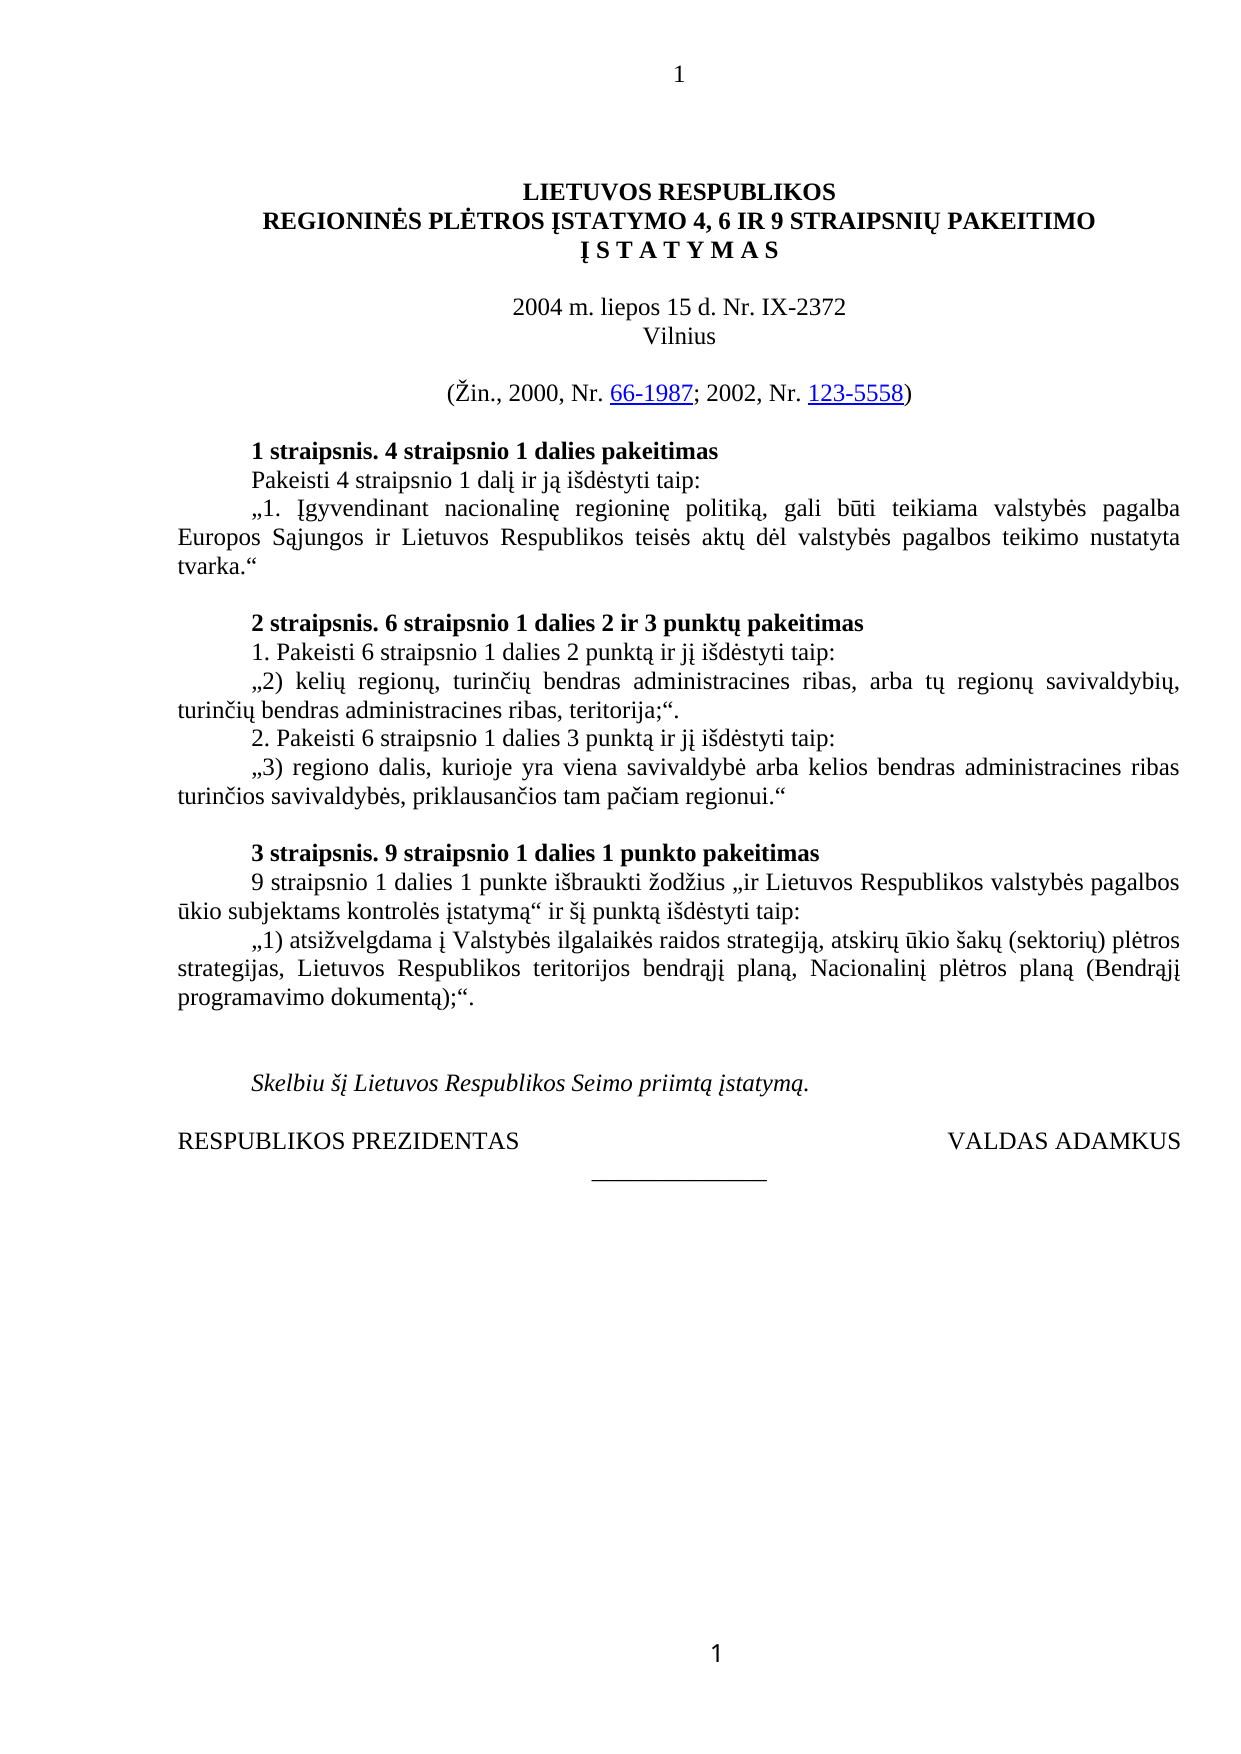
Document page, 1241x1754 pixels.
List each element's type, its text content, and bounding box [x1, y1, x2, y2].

text LIETUVOS RESPUBLIKOS [177, 177, 1181, 206]
text „2) kelių regionų, turinčių bendras administracines ribas, arba tų regionų savivaldybių, turinčių bendras administracines ribas, teritorija;“. [177, 666, 1181, 723]
text 1 straipsnis. 4 straipsnio 1 dalies pakeitimas [177, 436, 1181, 465]
text 9 straipsnio 1 dalies 1 punkte išbraukti žodžius „ir Lietuvos Respublikos valstybės pagalbos ūkio subjektams kontrolės įstatymą“ ir šį punktą išdėstyti taip: [177, 867, 1181, 925]
text „3) regiono dalis, kurioje yra viena savivaldybė arba kelios bendras administracines ribas turinčios savivaldybės, priklausančios tam pačiam regionui.“ [177, 752, 1181, 810]
text Skelbiu šį Lietuvos Respublikos Seimo priimtą įstatymą. [177, 1068, 1181, 1097]
text 1. Pakeisti 6 straipsnio 1 dalies 2 punktą ir jį išdėstyti taip: [177, 637, 1181, 666]
text Į S T A T Y M A S [177, 235, 1181, 263]
text 2 straipsnis. 6 straipsnio 1 dalies 2 ir 3 punktų pakeitimas [177, 608, 1181, 637]
text REGIONINĖS PLĖTROS ĮSTATYMO 4, 6 IR 9 STRAIPSNIŲ PAKEITIMO [177, 206, 1181, 235]
text Vilnius [177, 321, 1181, 350]
text 3 straipsnis. 9 straipsnio 1 dalies 1 punkto pakeitimas [177, 838, 1181, 867]
text 2004 m. liepos 15 d. Nr. IX-2372 [177, 292, 1181, 321]
text „1) atsižvelgdama į Valstybės ilgalaikės raidos strategiją, atskirų ūkio šakų (sektorių) plėtros strategijas, Lietuvos Respublikos teritorijos bendrąjį planą, Nacionalinį plėtros planą (Bendrąjį programavimo dokumentą);“. [177, 925, 1181, 1011]
text RESPUBLIKOS PREZIDENTAS VALDAS ADAMKUS [177, 1126, 1181, 1155]
text 2. Pakeisti 6 straipsnio 1 dalies 3 punktą ir jį išdėstyti taip: [177, 723, 1181, 752]
text Pakeisti 4 straipsnio 1 dalį ir ją išdėstyti taip: [177, 465, 1181, 493]
text ______________ [177, 1155, 1181, 1183]
text „1. Įgyvendinant nacionalinę regioninę politiką, gali būti teikiama valstybės pagalba Europos Sąjungos ir Lietuvos Respublikos teisės aktų dėl valstybės pagalbos teikimo nustatyta tvarka.“ [177, 493, 1181, 580]
text (Žin., 2000, Nr. 66-1987; 2002, Nr. 123-5558) [177, 378, 1181, 407]
